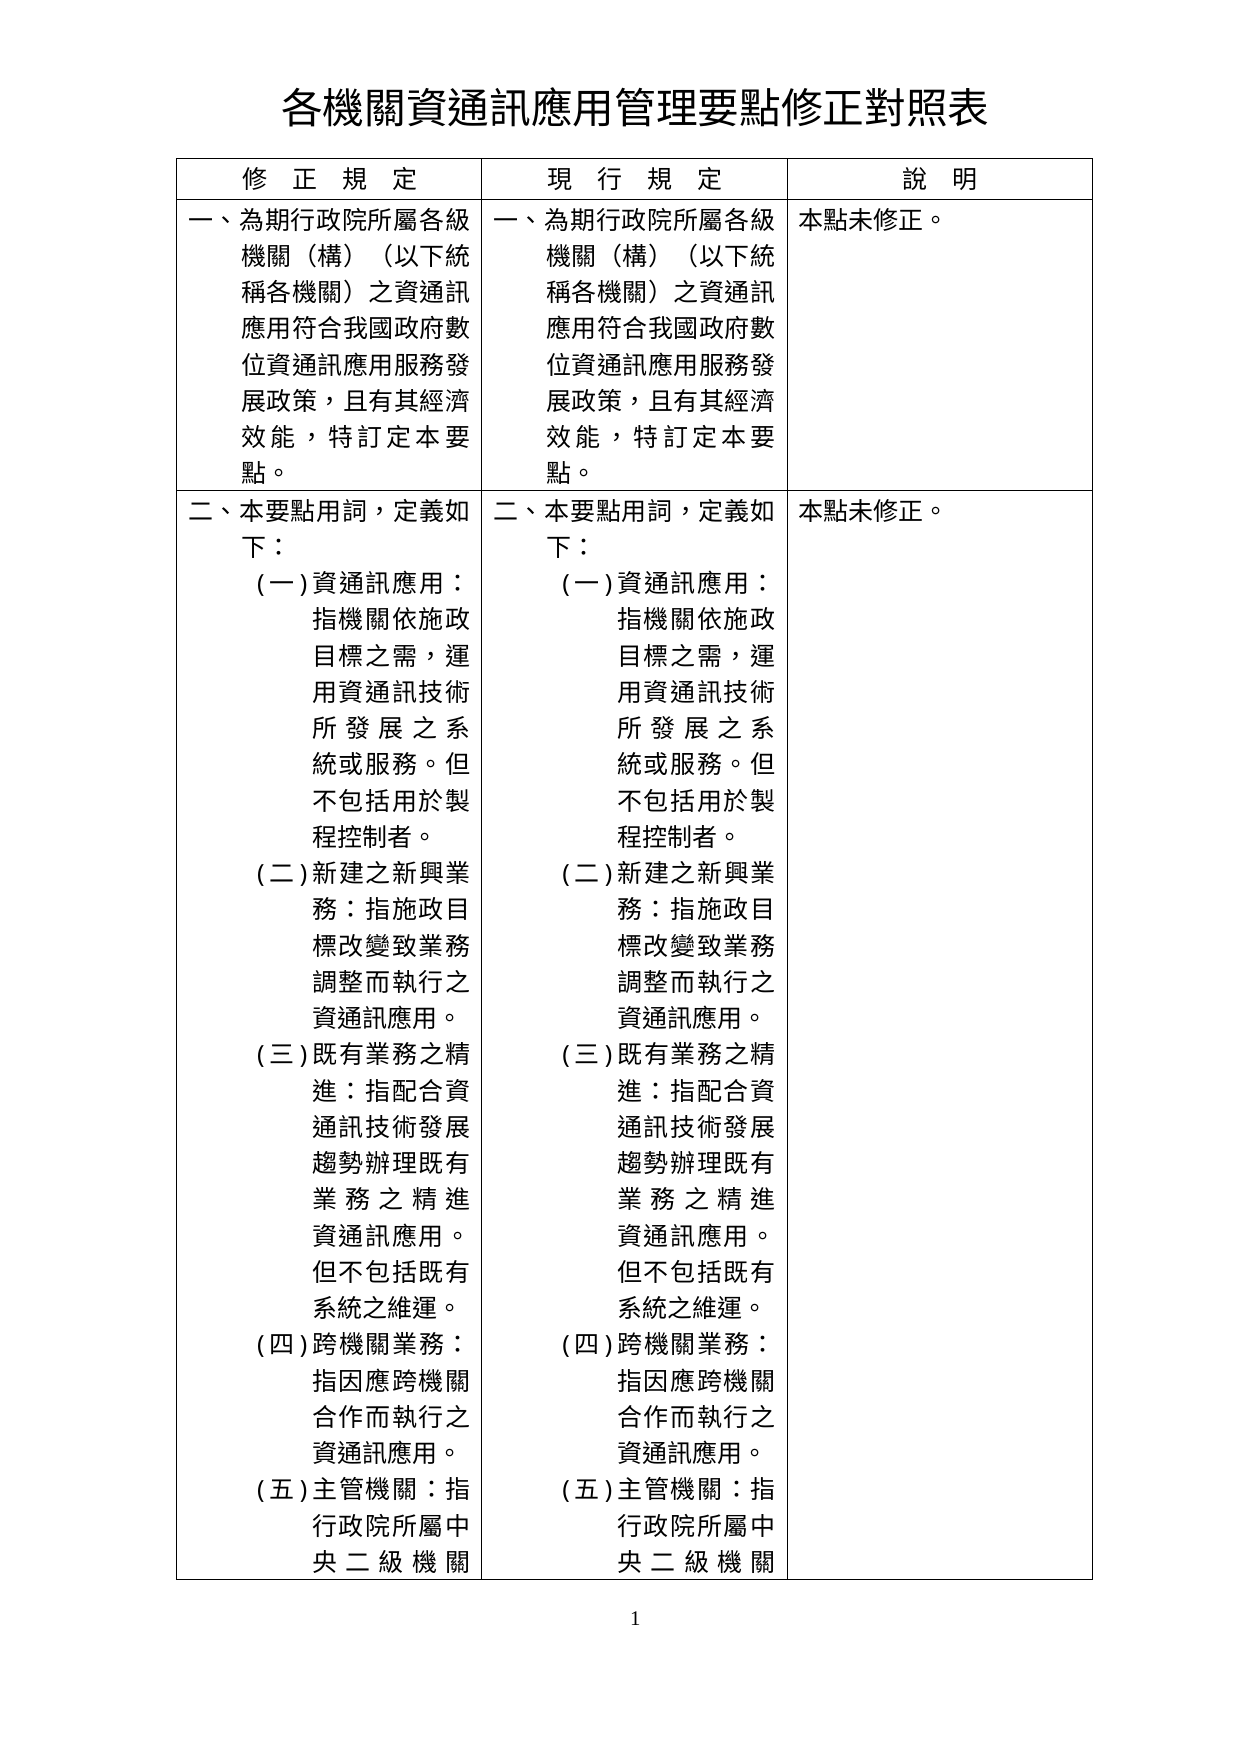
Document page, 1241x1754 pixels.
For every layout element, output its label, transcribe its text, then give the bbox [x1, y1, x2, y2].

table_cell 本點未修正。 [788, 200, 1092, 490]
table_cell 本點未修正。 [788, 491, 1092, 1579]
text 各機關資通訊應用管理要點修正對照表 [177, 75, 1092, 135]
table_cell 一、為期行政院所屬各級機關（構）（以下統稱各機關）之資通訊應用符合我國政府數位資通訊應用服務發展政策，且有其經濟效能，特訂定本要點。 [482, 200, 787, 490]
table_header 現 行 規 定 [482, 159, 787, 199]
table_header 說 明 [788, 159, 1092, 199]
table_header 修 正 規 定 [177, 159, 481, 199]
table_cell 一、為期行政院所屬各級機關（構）（以下統稱各機關）之資通訊應用符合我國政府數位資通訊應用服務發展政策，且有其經濟效能，特訂定本要點。 [177, 200, 481, 490]
table_cell 二、本要點用詞，定義如下： (一)資通訊應用：指機關依施政目標之需，運用資通訊技術所發展之系 統或服務。但不包括用於製程控制者。 (二)新建之新興業務：指施政目標改變致業務調整而執行之資通訊應用。 (三)既有業務之精進：指配合資通訊技術發展趨勢辦理既有業務之精進 資通訊應用。但不包括既有系統之維運。 (四)跨機關業務：指因應跨機關合作而執行之資通訊應用。 (五)主管機關：指行政院所屬中央二級機關 [482, 491, 787, 1579]
table_cell 二、本要點用詞，定義如下： (一)資通訊應用：指機關依施政目標之需，運用資通訊技術所發展之系 統或服務。但不包括用於製程控制者。 (二)新建之新興業務：指施政目標改變致業務調整而執行之資通訊應用。 (三)既有業務之精進：指配合資通訊技術發展趨勢辦理既有業務之精進 資通訊應用。但不包括既有系統之維運。 (四)跨機關業務：指因應跨機關合作而執行之資通訊應用。 (五)主管機關：指行政院所屬中央二級機關 [177, 491, 481, 1579]
